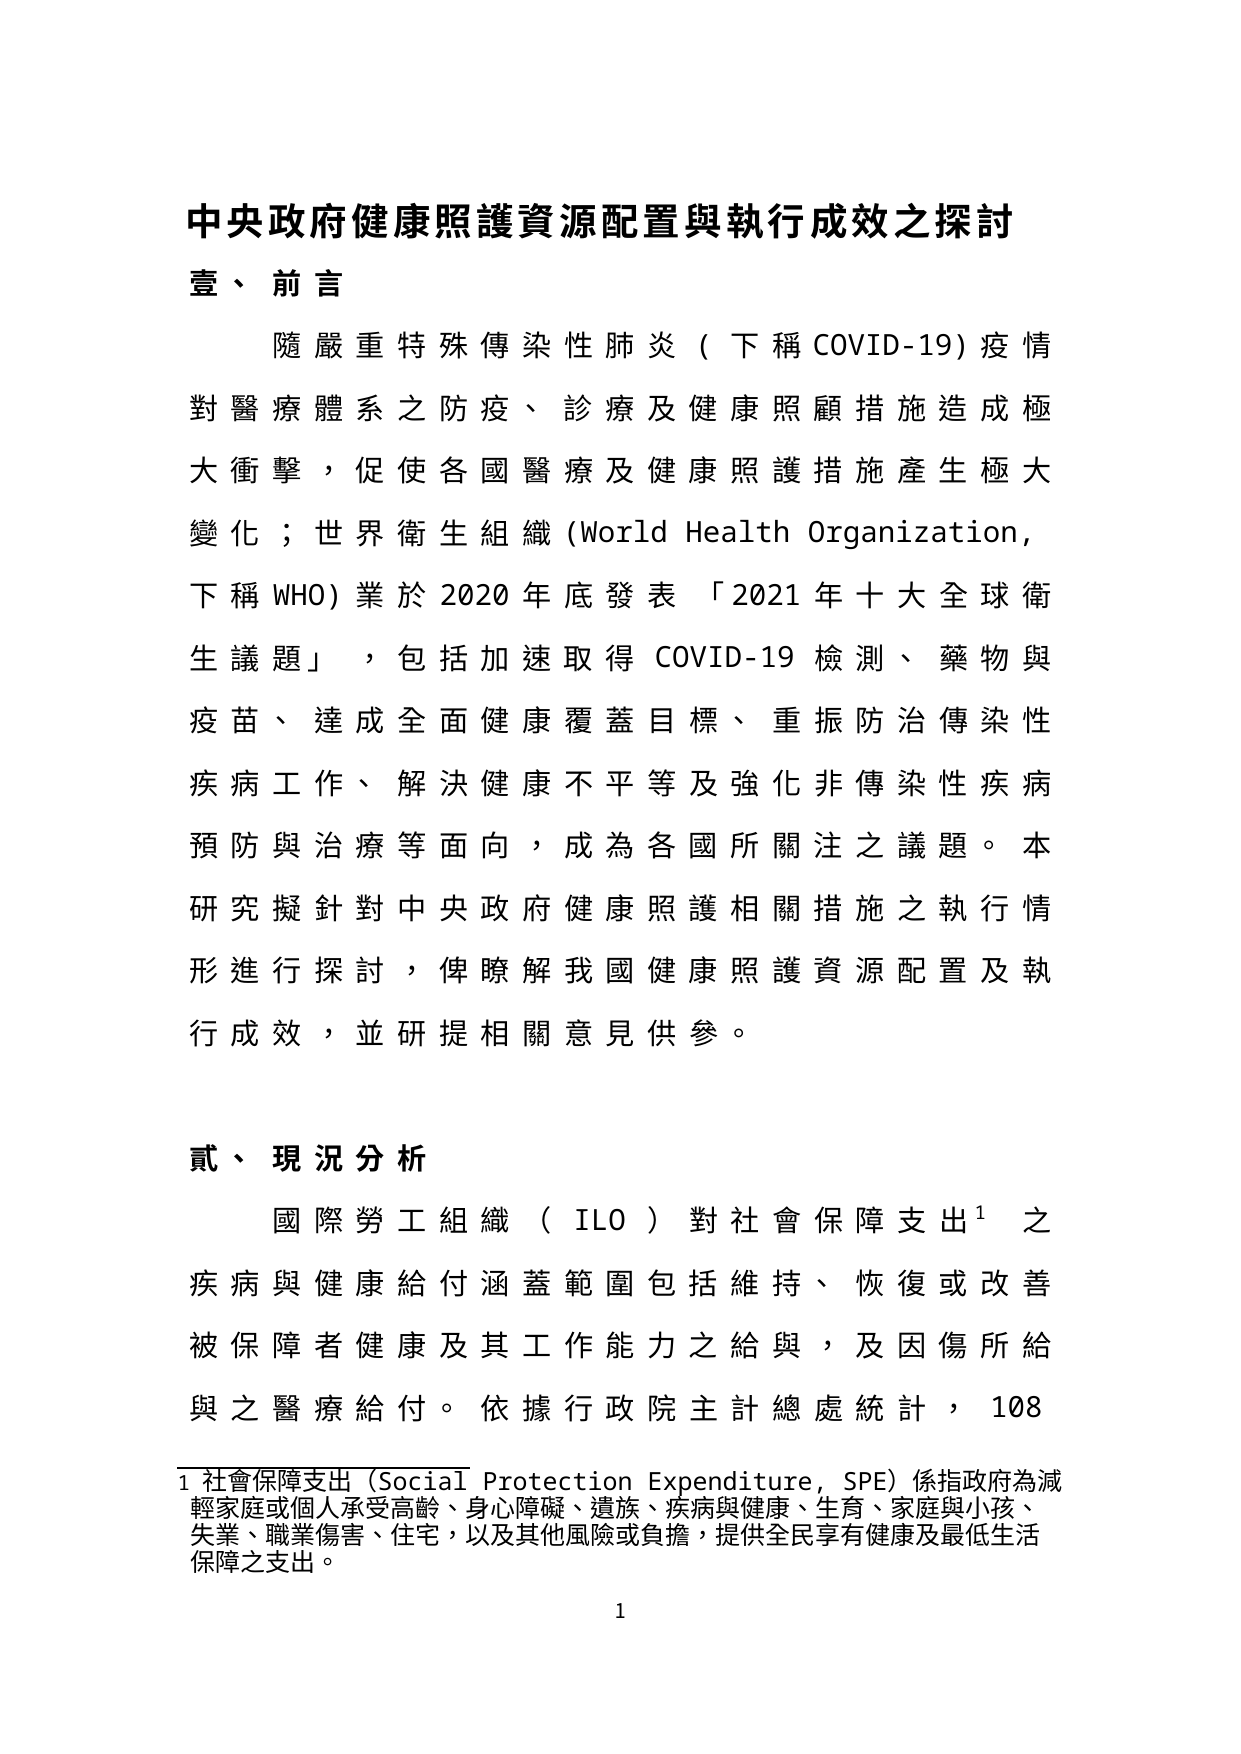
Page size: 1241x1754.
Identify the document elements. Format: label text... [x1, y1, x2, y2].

text 貳、現況分析 [183, 1115, 1058, 1177]
text 社會保障支出（Social Protection Expenditure, SPE）係指政府為減輕家庭或個人承受高齡、身心障礙、遺族、疾病與健康、生育、家庭與小孩、失業、職業傷害、住宅，以及其他風險或負擔，提供全民享有健康及最低生活保障之支出。 [177, 1468, 1063, 1577]
text 中央政府健康照護資源配置與執行成效之探討 [183, 177, 1058, 240]
text 國際勞工組織（ILO）對社會保障支出之疾病與健康給付涵蓋範圍包括維持、恢復或改善被保障者健康及其工作能力之給與，及因傷所給與之醫療給付。依據行政院主計總處統計，108年我國疾病與健康給付為6,931億元，主要包括健保給付、提供疫苗採購、就醫交通、弱勢族群醫療補助及健康業務推動等支出，經費來源以中央政府占83.1%為主。近年經費現況謹說明如下： [183, 1177, 1058, 1427]
text 壹、前言 [183, 240, 1058, 302]
text 隨嚴重特殊傳染性肺炎(下稱COVID-19)疫情對醫療體系之防疫、診療及健康照顧措施造成極大衝擊，促使各國醫療及健康照護措施產生極大變化；世界衛生組織(World Health Organization, 下稱WHO)業於2020年底發表「2021年十大全球衛生議題」，包括加速取得COVID-19檢測、藥物與疫苗、達成全面健康覆蓋目標、重振防治傳染性疾病工作、解決健康不平等及強化非傳染性疾病預防與治療等面向，成為各國所關注之議題。本研究擬針對中央政府健康照護相關措施之執行情形進行探討，俾瞭解我國健康照護資源配置及執行成效，並研提相關意見供參。 [183, 302, 1058, 1115]
